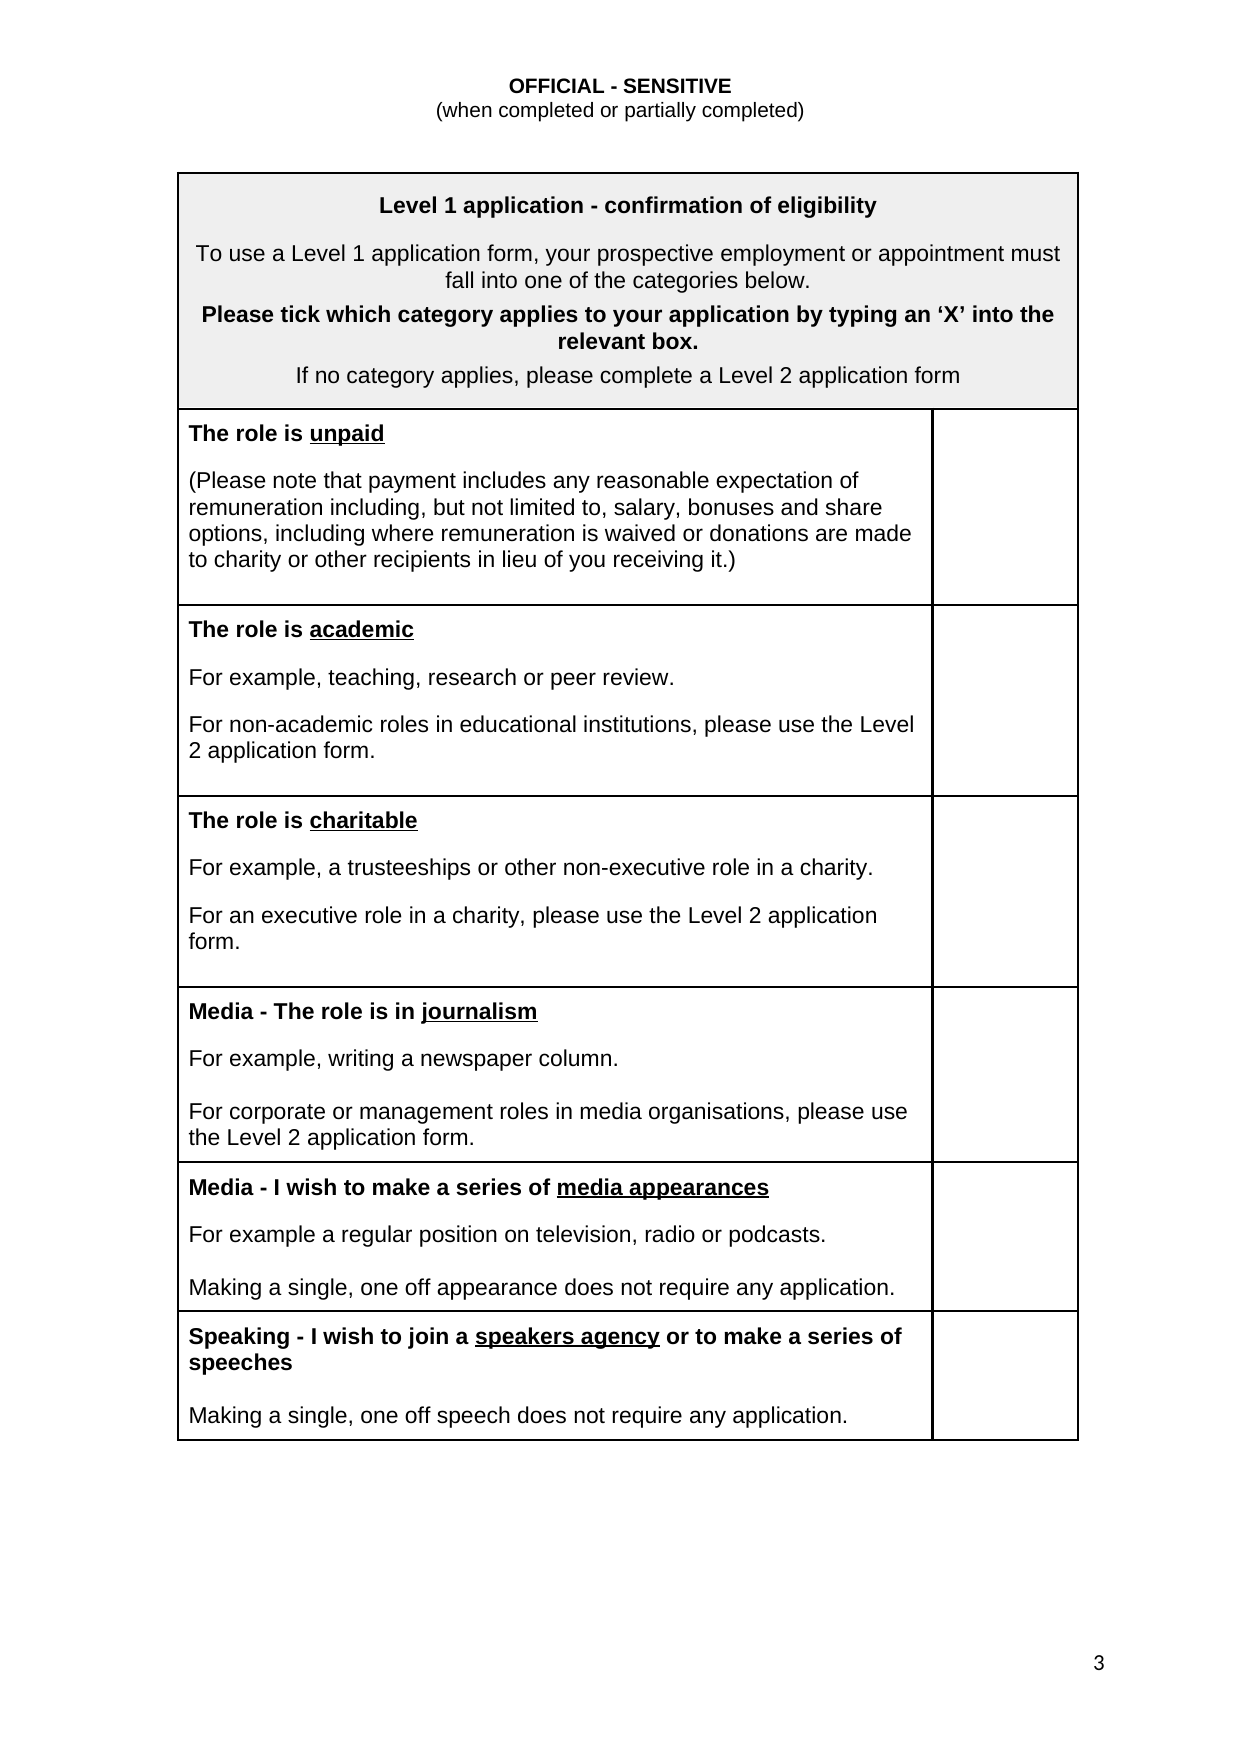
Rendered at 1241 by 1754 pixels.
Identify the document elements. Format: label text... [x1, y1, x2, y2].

table_cell [934, 988, 1077, 1161]
table_cell Speaking - I wish to join a speakers agency or to make a series of speeches Making a single, one off speech does not require any application. [179, 1312, 931, 1438]
table_cell [934, 1312, 1077, 1438]
table_cell The role is charitable For example, a trusteeships or other non-executive role in a charity. For an executive role in a charity, please use the Level 2 application form. [179, 797, 931, 986]
table_cell [934, 606, 1077, 795]
table_cell The role is academic For example, teaching, research or peer review. For non-academic roles in educational institutions, please use the Level 2 application form. [179, 606, 931, 795]
table_cell Media - The role is in journalism For example, writing a newspaper column. For corporate or management roles in media organisations, please use the Level 2 application form. [179, 988, 931, 1161]
table_cell Media - I wish to make a series of media appearances For example a regular position on television, radio or podcasts. Making a single, one off appearance does not require any application. [179, 1163, 931, 1310]
table_cell [934, 797, 1077, 986]
table_cell [934, 1163, 1077, 1310]
table_cell The role is unpaid (Please note that payment includes any reasonable expectation of remuneration including, but not limited to, salary, bonuses and share options, including where remuneration is waived or donations are made to charity or other recipients in lieu of you receiving it.) [179, 410, 931, 604]
table_cell [934, 410, 1077, 604]
table_header Level 1 application - confirmation of eligibility To use a Level 1 application form, your prospective employment or appointment must fall into one of the categories below. Please tick which category applies to your application by typing an ‘X’ into the relevant box. If no category applies, please complete a Level 2 application form [179, 174, 1077, 407]
